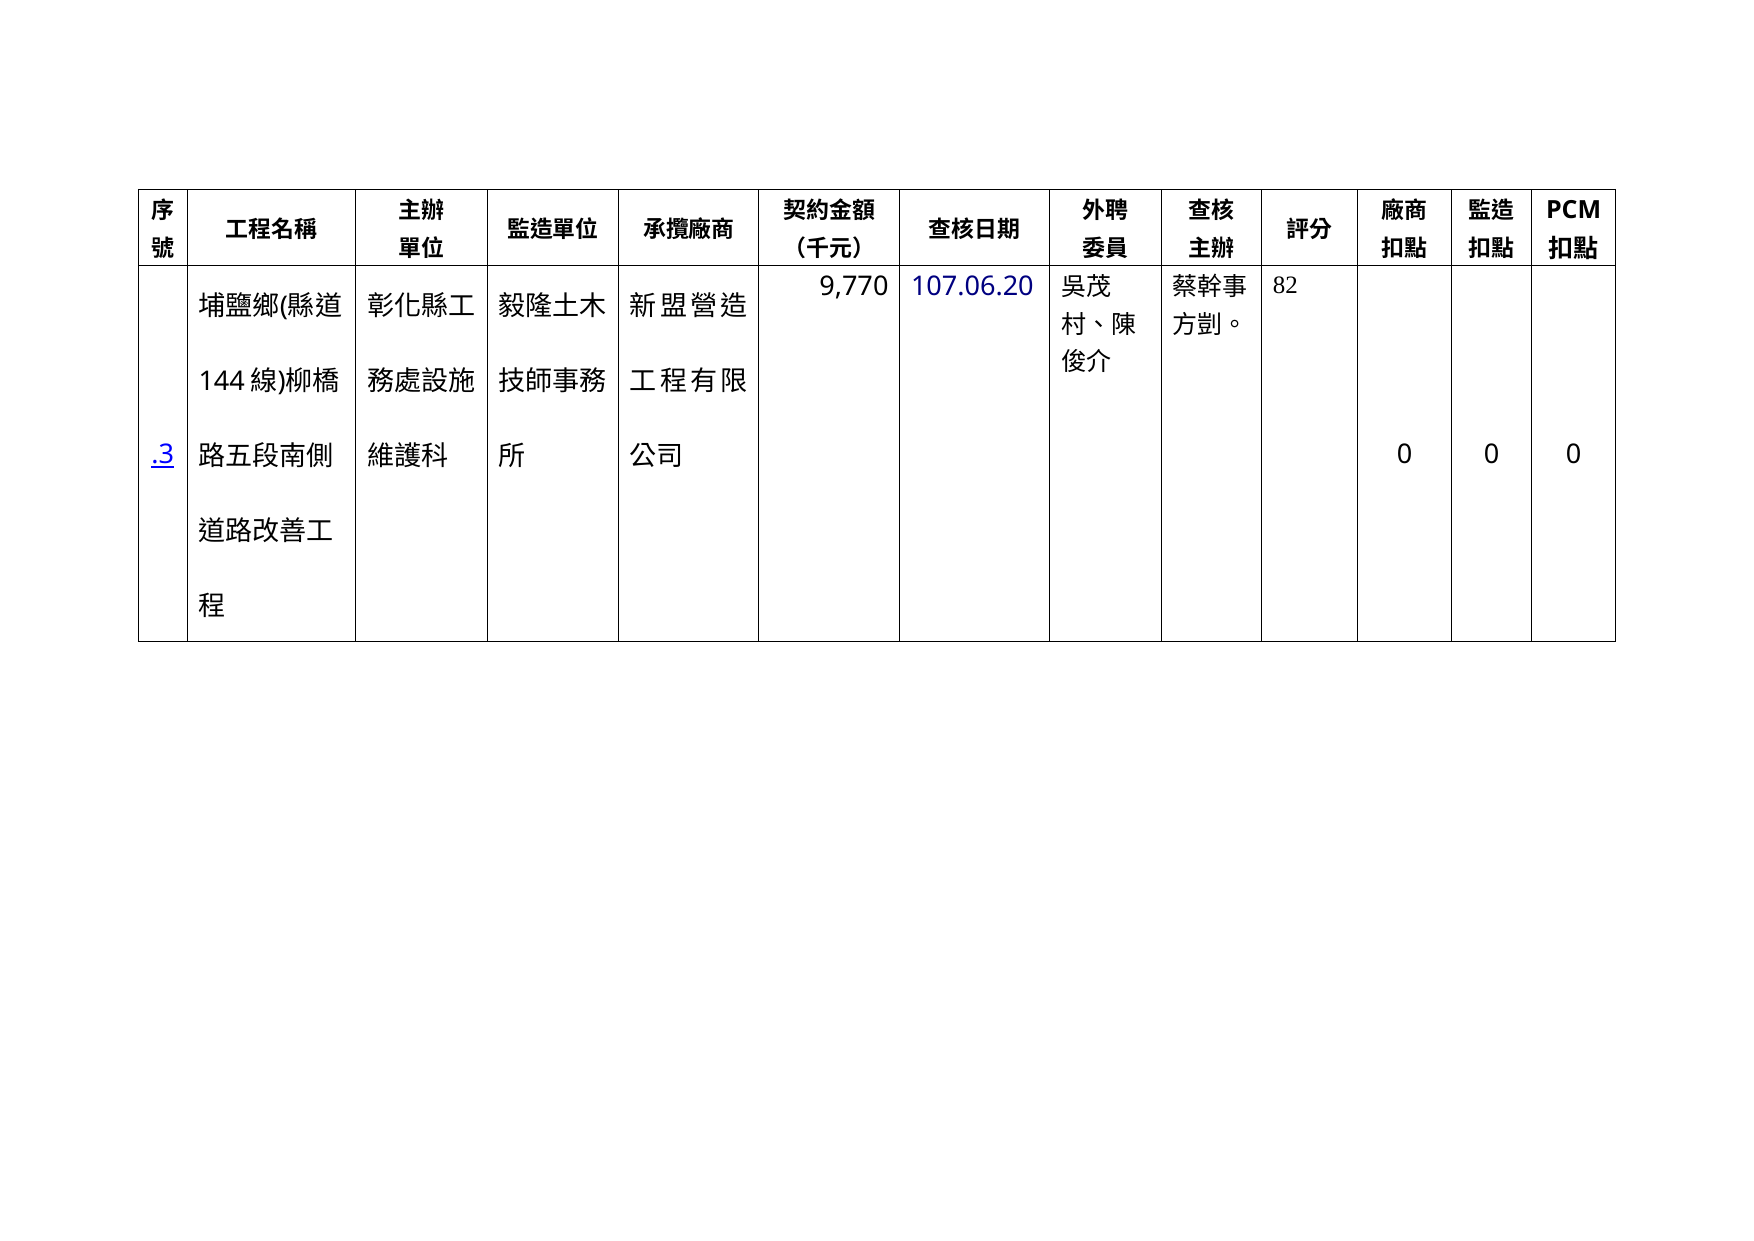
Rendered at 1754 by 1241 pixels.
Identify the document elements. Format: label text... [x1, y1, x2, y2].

table_header 外聘 委員 [1050, 190, 1161, 265]
table_header 查核日期 [900, 190, 1049, 265]
table_cell 0 [1452, 266, 1531, 641]
table_header 查核 主辦 [1162, 190, 1261, 265]
table_cell 9,770 [759, 266, 899, 641]
table_cell 0 [1532, 266, 1615, 641]
table_cell 0 [1358, 266, 1451, 641]
table_header 序號 [139, 190, 187, 265]
table_header 工程名稱 [188, 190, 355, 265]
table_cell 新盟營造工程有限公司 [619, 266, 758, 641]
table_cell 82 [1262, 266, 1357, 641]
table_cell 吳茂村、陳俊介 [1050, 266, 1161, 641]
table_header 契約金額 （千元） [759, 190, 899, 265]
table_cell 彰化縣工務處設施維護科 [356, 266, 487, 641]
table_cell 埔鹽鄉(縣道144線)柳橋路五段南側道路改善工程 [188, 266, 355, 641]
table_header 廠商 扣點 [1358, 190, 1451, 265]
table_cell 107.06.20 [900, 266, 1049, 641]
table_header 監造 扣點 [1452, 190, 1531, 265]
table_header 主辦 單位 [356, 190, 487, 265]
table_header 評分 [1262, 190, 1357, 265]
table_header PCM扣點 [1532, 190, 1615, 265]
table_cell 毅隆土木技師事務所 [488, 266, 618, 641]
table_cell .3 [139, 266, 187, 641]
table_header 承攬廠商 [619, 190, 758, 265]
table_cell 蔡幹事方剴。 [1162, 266, 1261, 641]
table_header 監造單位 [488, 190, 618, 265]
